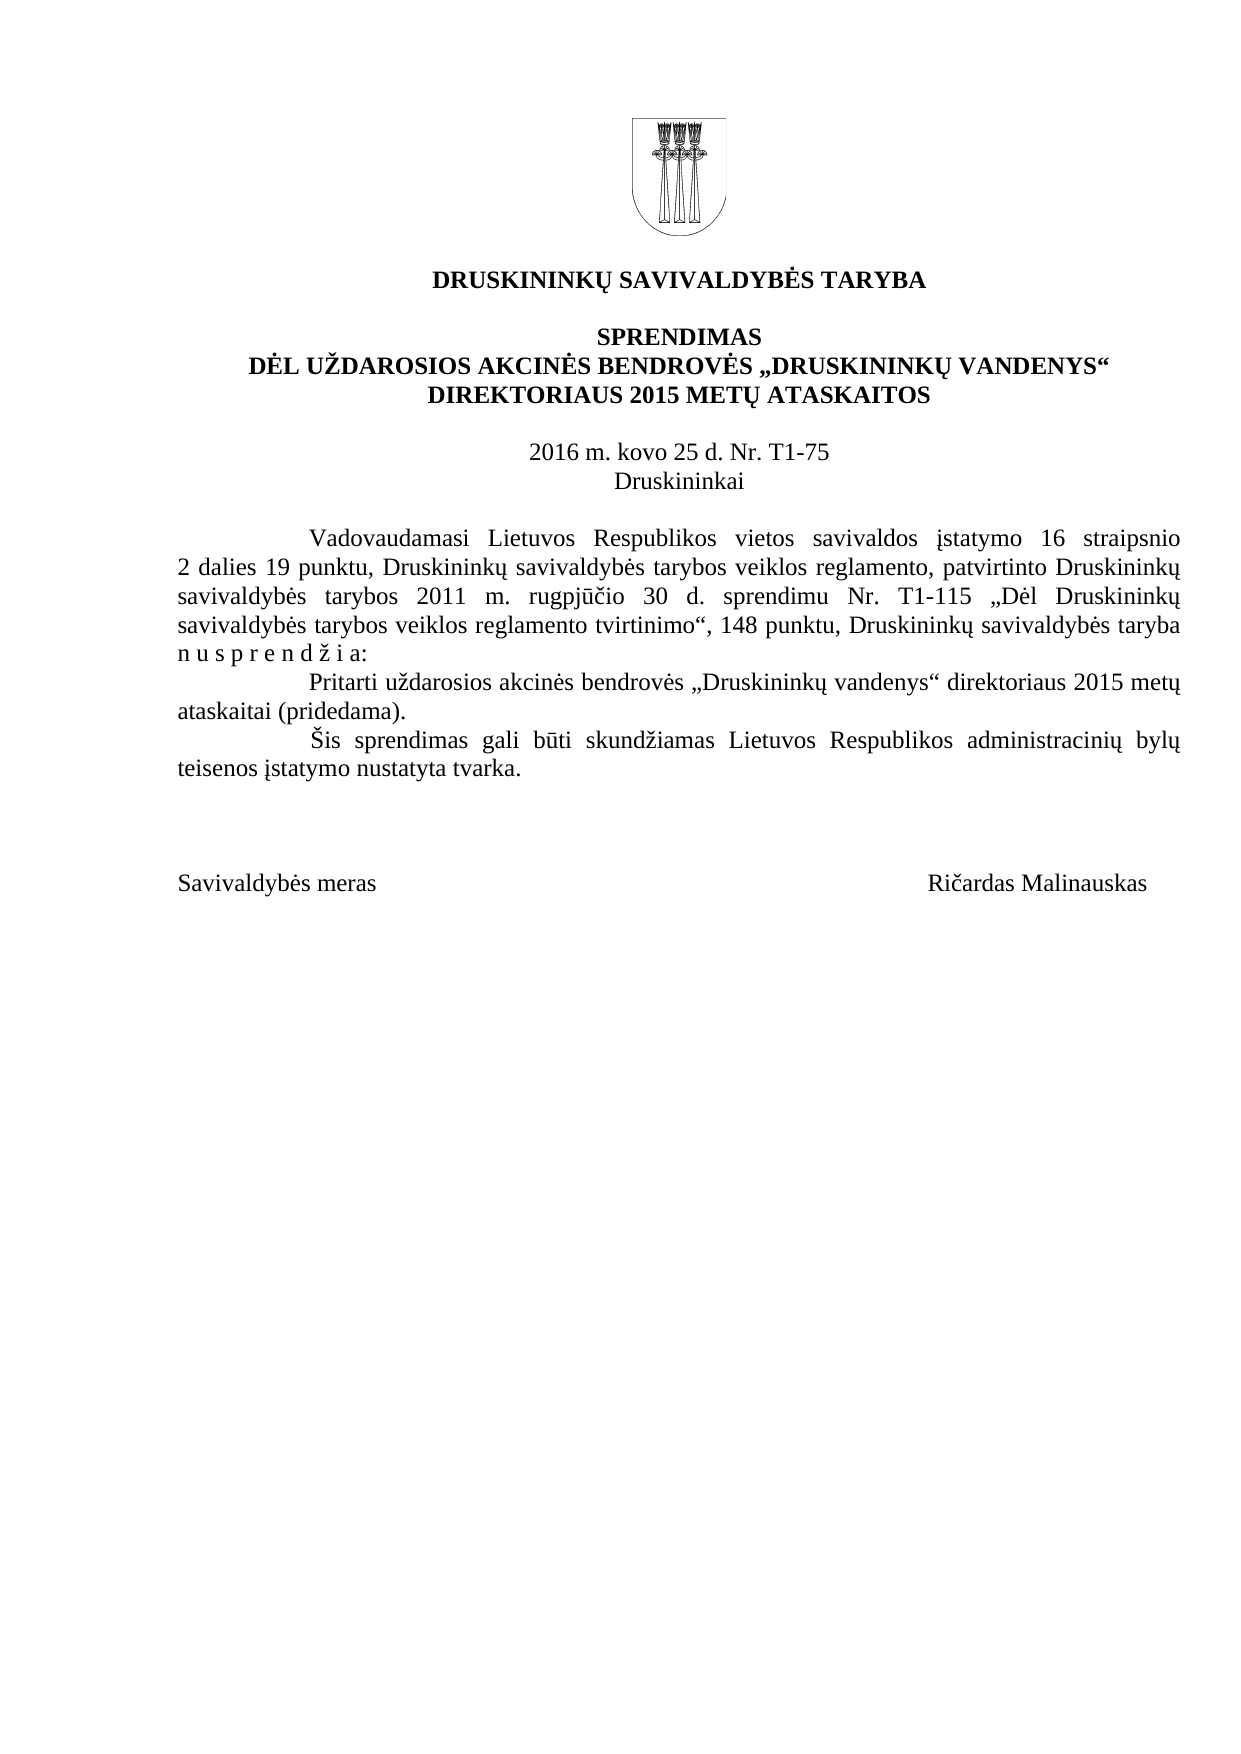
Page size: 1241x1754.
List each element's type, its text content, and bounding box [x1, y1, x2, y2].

text 2016 m. kovo 25 d. Nr. T1-75 [177, 437, 1181, 466]
text Vadovaudamasi Lietuvos Respublikos vietos savivaldos įstatymo 16 straipsnio 2 dalies 19 punktu, Druskininkų savivaldybės tarybos veiklos reglamento, patvirtinto Druskininkų savivaldybės tarybos 2011 m. rugpjūčio 30 d. sprendimu Nr. T1-115 „Dėl Druskininkų savivaldybės tarybos veiklos reglamento tvirtinimo“, 148 punktu, Druskininkų savivaldybės taryba n u s p r e n d ž i a: [177, 523, 1181, 667]
text Savivaldybės meras Ričardas Malinauskas [177, 868, 1181, 926]
text SPRENDIMAS [177, 322, 1181, 351]
text Šis sprendimas gali būti skundžiamas Lietuvos Respublikos administracinių bylų teisenos įstatymo nustatyta tvarka. [177, 725, 1181, 782]
text DRUSKININKŲ SAVIVALDYBĖS TARYBA [177, 265, 1181, 293]
text DĖL UŽDAROSIOS AKCINĖS BENDROVĖS „DRUSKININKŲ VANDENYS“ DIREKTORIAUS 2015 METŲ ATASKAITOS [177, 351, 1181, 408]
text Pritarti uždarosios akcinės bendrovės „Druskininkų vandenys“ direktoriaus 2015 metų ataskaitai (pridedama). [177, 667, 1181, 725]
text Druskininkai [177, 466, 1181, 495]
